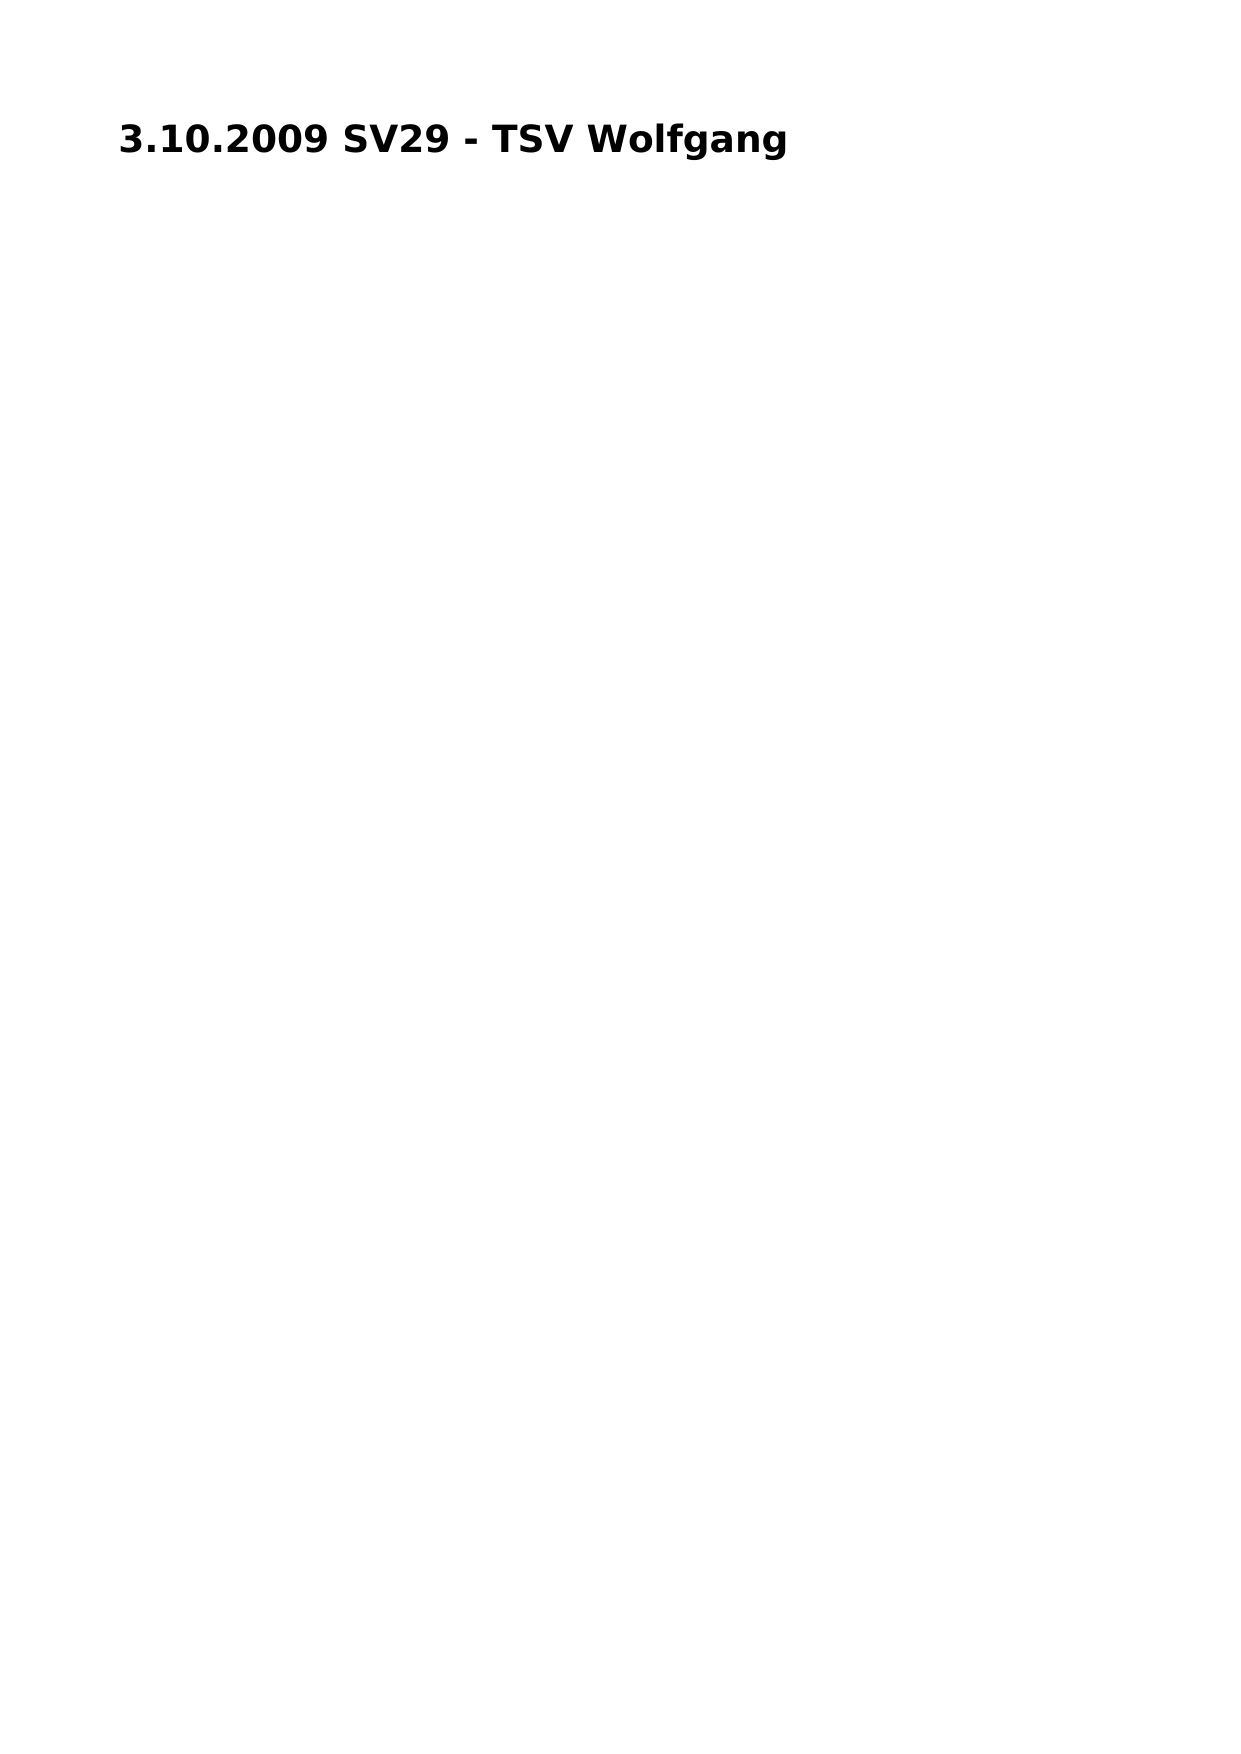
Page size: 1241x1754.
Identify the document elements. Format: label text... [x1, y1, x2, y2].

subtitle 3.10.2009 SV29 - TSV Wolfgang [118, 118, 1122, 162]
